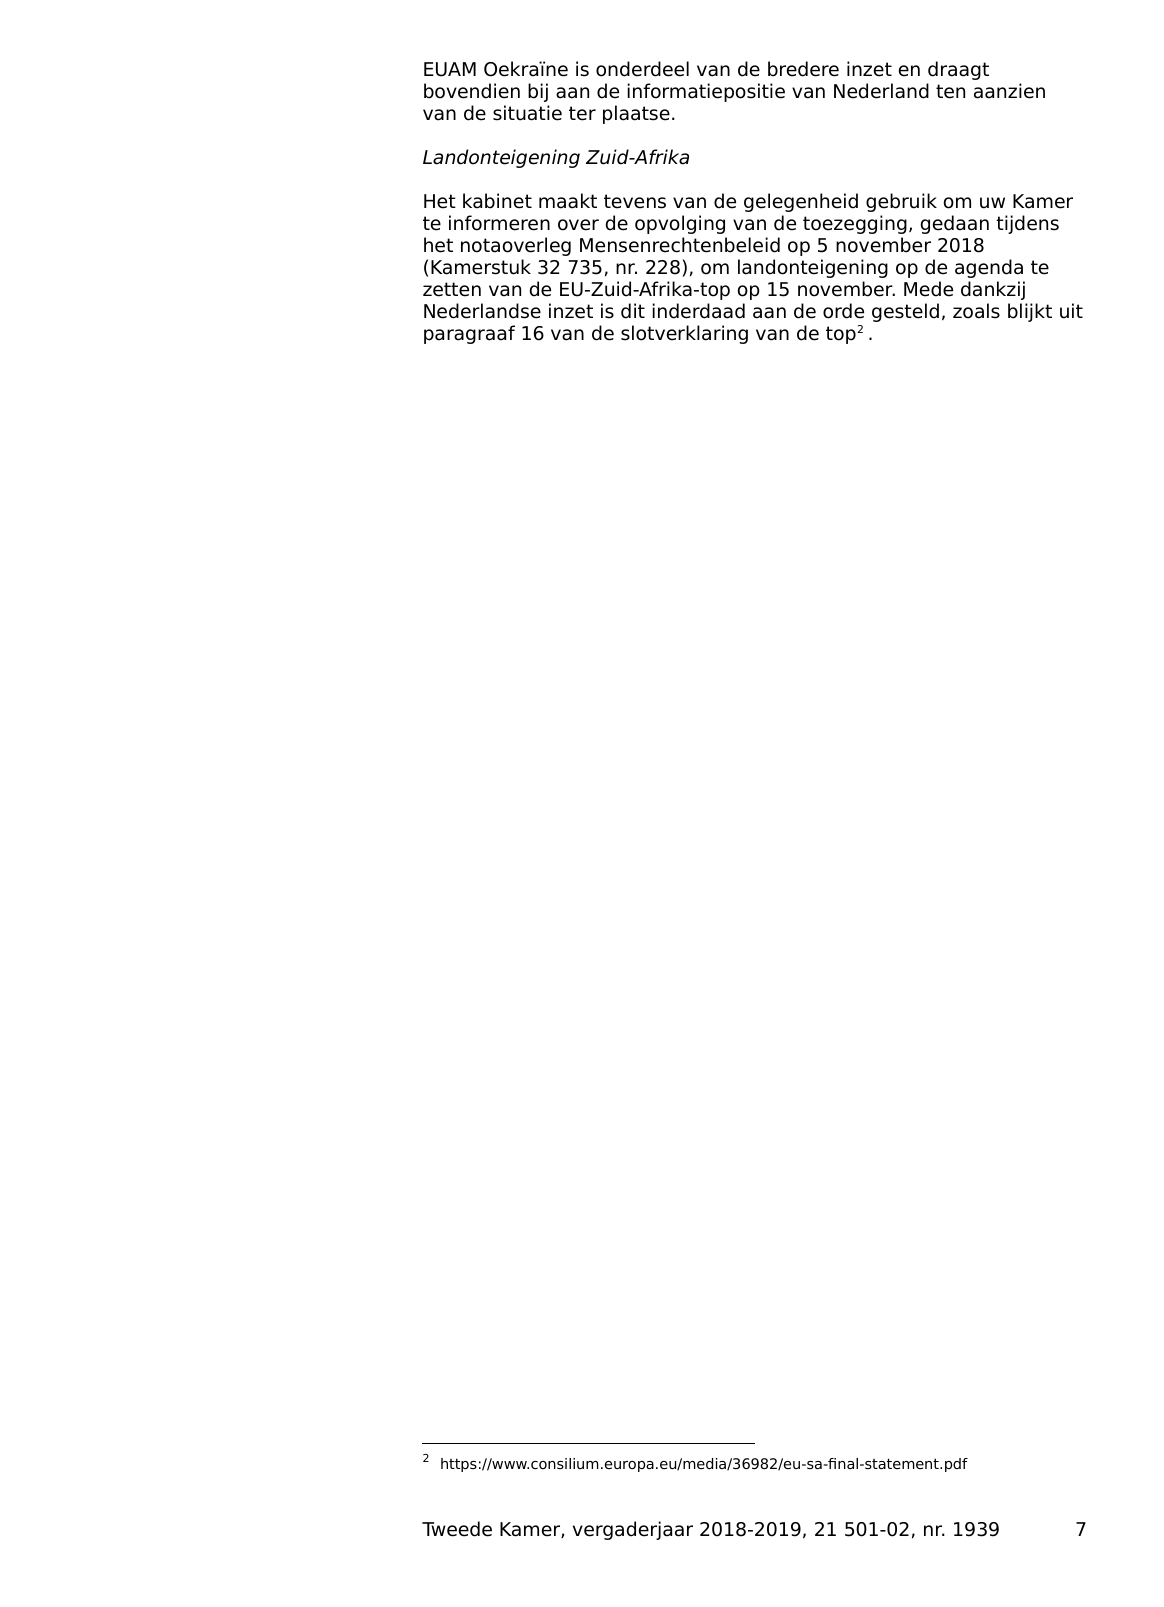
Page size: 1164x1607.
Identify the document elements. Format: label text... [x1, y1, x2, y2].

text Het kabinet maakt tevens van de gelegenheid gebruik om uw Kamer te informeren over de opvolging van de toezegging, gedaan tijdens het notaoverleg Mensenrechtenbeleid op 5 november 2018 (Kamerstuk 32 735, nr. 228), om landonteigening op de agenda te zetten van de EU-Zuid-Afrika-top op 15 november. Mede dankzij Nederlandse inzet is dit inderdaad aan de orde gesteld, zoals blijkt uit paragraaf 16 van de slotverklaring van de top. [422, 191, 1087, 345]
text EUAM Oekraïne is onderdeel van de bredere inzet en draagt bovendien bij aan de informatiepositie van Nederland ten aanzien van de situatie ter plaatse. [422, 59, 1087, 125]
subtitle Landonteigening Zuid-Afrika [422, 147, 1087, 169]
text https://www.consilium.europa.eu/media/36982/eu-sa-final-statement.pdf [422, 1452, 1087, 1474]
